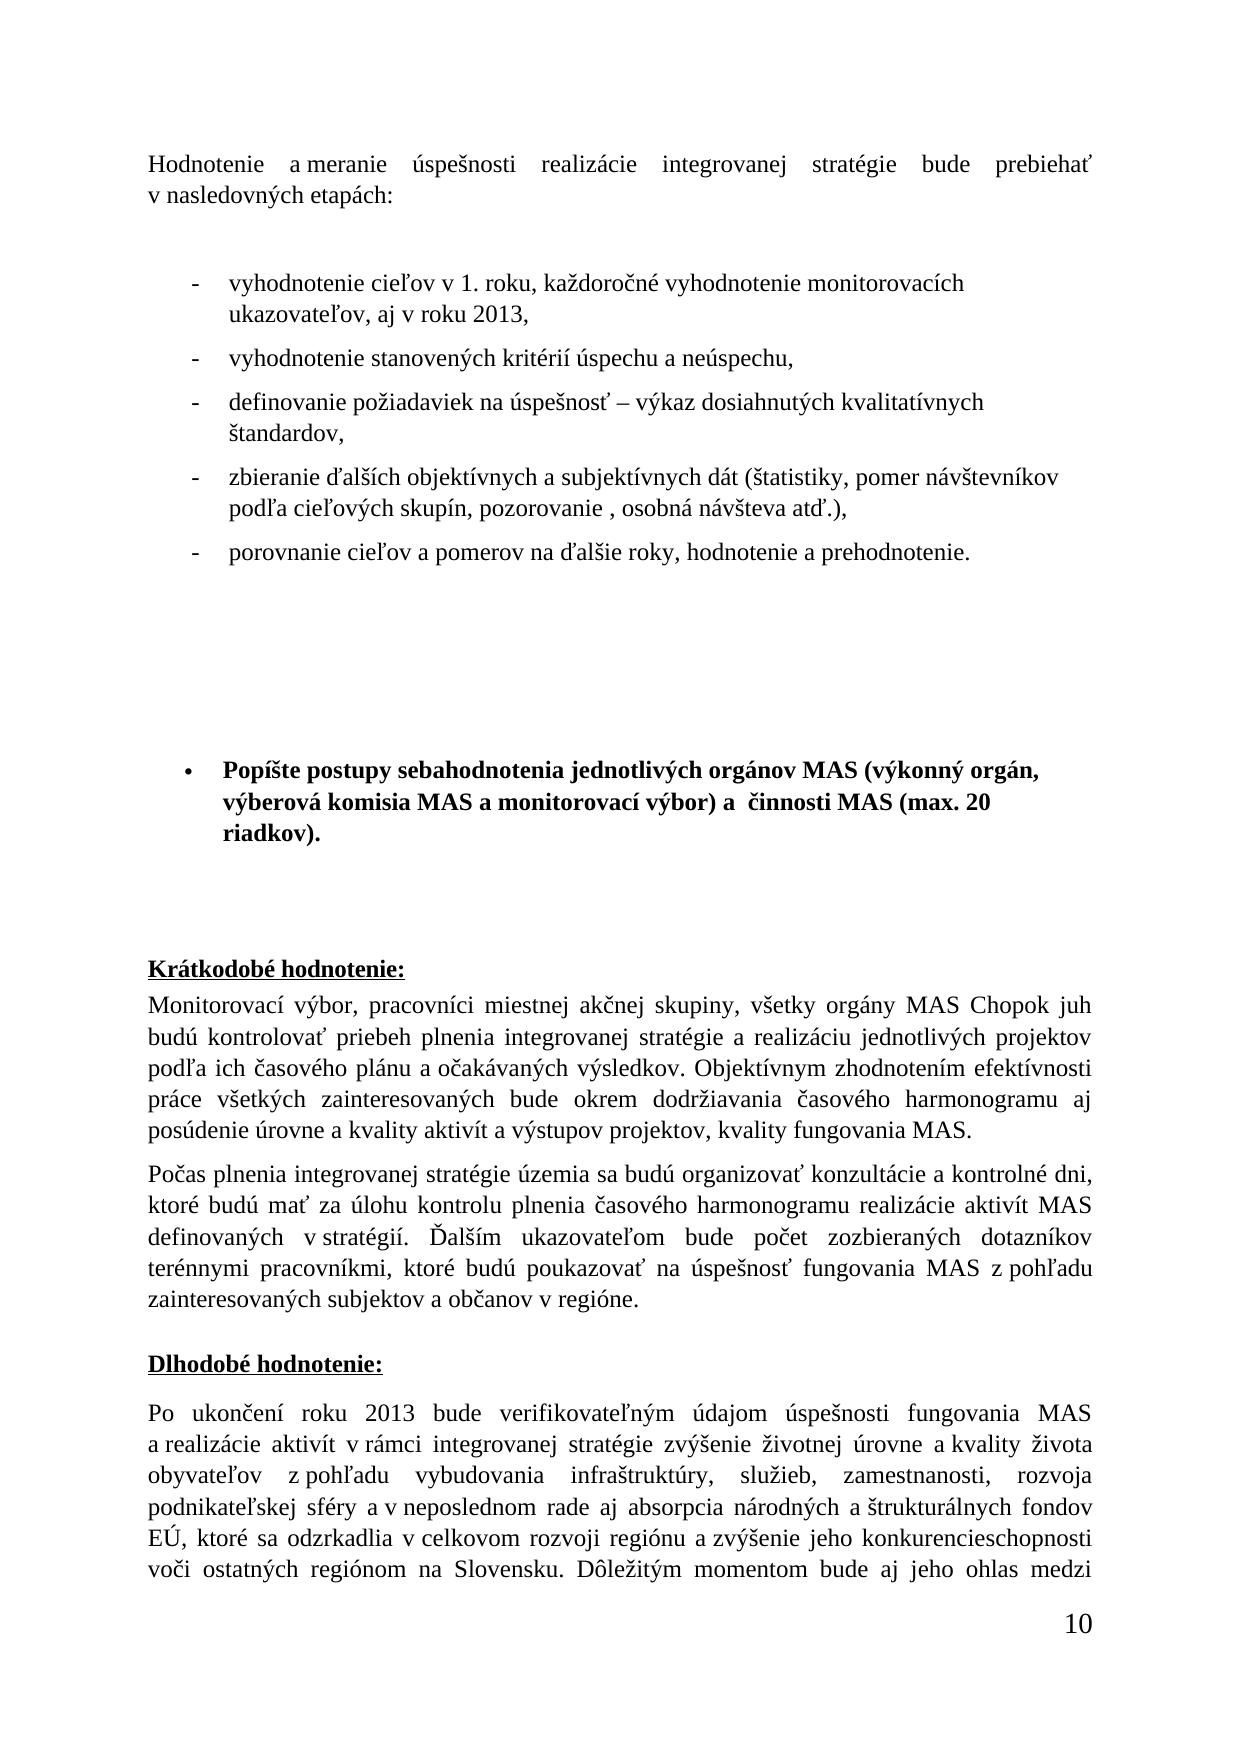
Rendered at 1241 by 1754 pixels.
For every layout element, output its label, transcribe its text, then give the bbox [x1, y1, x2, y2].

text Monitorovací výbor, pracovníci miestnej akčnej skupiny, všetky orgány MAS Chopok juh budú kontrolovať priebeh plnenia integrovanej stratégie a realizáciu jednotlivých projektov podľa ich časového plánu a očakávaných výsledkov. Objektívnym zhodnotením efektívnosti práce všetkých zainteresovaných bude okrem dodržiavania časového harmonogramu aj posúdenie úrovne a kvality aktivít a výstupov projektov, kvality fungovania MAS. [148, 989, 1093, 1145]
text Krátkodobé hodnotenie: [148, 954, 1093, 983]
list vyhodnotenie cieľov v 1. roku, každoročné vyhodnotenie monitorovacích ukazovateľov, aj v roku 2013, [191, 266, 1093, 329]
text Počas plnenia integrovanej stratégie územia sa budú organizovať konzultácie a kontrolné dni, ktoré budú mať za úlohu kontrolu plnenia časového harmonogramu realizácie aktivít MAS definovaných v stratégií. Ďalším ukazovateľom bude počet zozbieraných dotazníkov terénnymi pracovníkmi, ktoré budú poukazovať na úspešnosť fungovania MAS z pohľadu zainteresovaných subjektov a občanov v regióne. [148, 1158, 1093, 1314]
list definovanie požiadaviek na úspešnosť – výkaz dosiahnutých kvalitatívnych štandardov, [191, 385, 1093, 448]
text Dlhodobé hodnotenie: [148, 1349, 1093, 1378]
list Popíšte postupy sebahodnotenia jednotlivých orgánov MAS (výkonný orgán, výberová komisia MAS a monitorovací výbor) a činnosti MAS (max. 20 riadkov). [185, 754, 1093, 848]
list vyhodnotenie stanovených kritérií úspechu a neúspechu, [191, 341, 1093, 373]
text Po ukončení roku 2013 bude verifikovateľným údajom úspešnosti fungovania MAS a realizácie aktivít v rámci integrovanej stratégie zvýšenie životnej úrovne a kvality života obyvateľov z pohľadu vybudovania infraštruktúry, služieb, zamestnanosti, rozvoja podnikateľskej sféry a v neposlednom rade aj absorpcia národných a štrukturálnych fondov EÚ, ktoré sa odzrkadlia v celkovom rozvoji regiónu a zvýšenie jeho konkurencieschopnosti voči ostatných regiónom na Slovensku. Dôležitým momentom bude aj jeho ohlas medzi [148, 1396, 1093, 1584]
list zbieranie ďalších objektívnych a subjektívnych dát (štatistiky, pomer návštevníkov podľa cieľových skupín, pozorovanie , osobná návšteva atď.), [191, 460, 1093, 523]
list porovnanie cieľov a pomerov na ďalšie roky, hodnotenie a prehodnotenie. [191, 535, 1093, 566]
text Hodnotenie a meranie úspešnosti realizácie integrovanej stratégie bude prebiehať v nasledovných etapách: [148, 148, 1093, 210]
